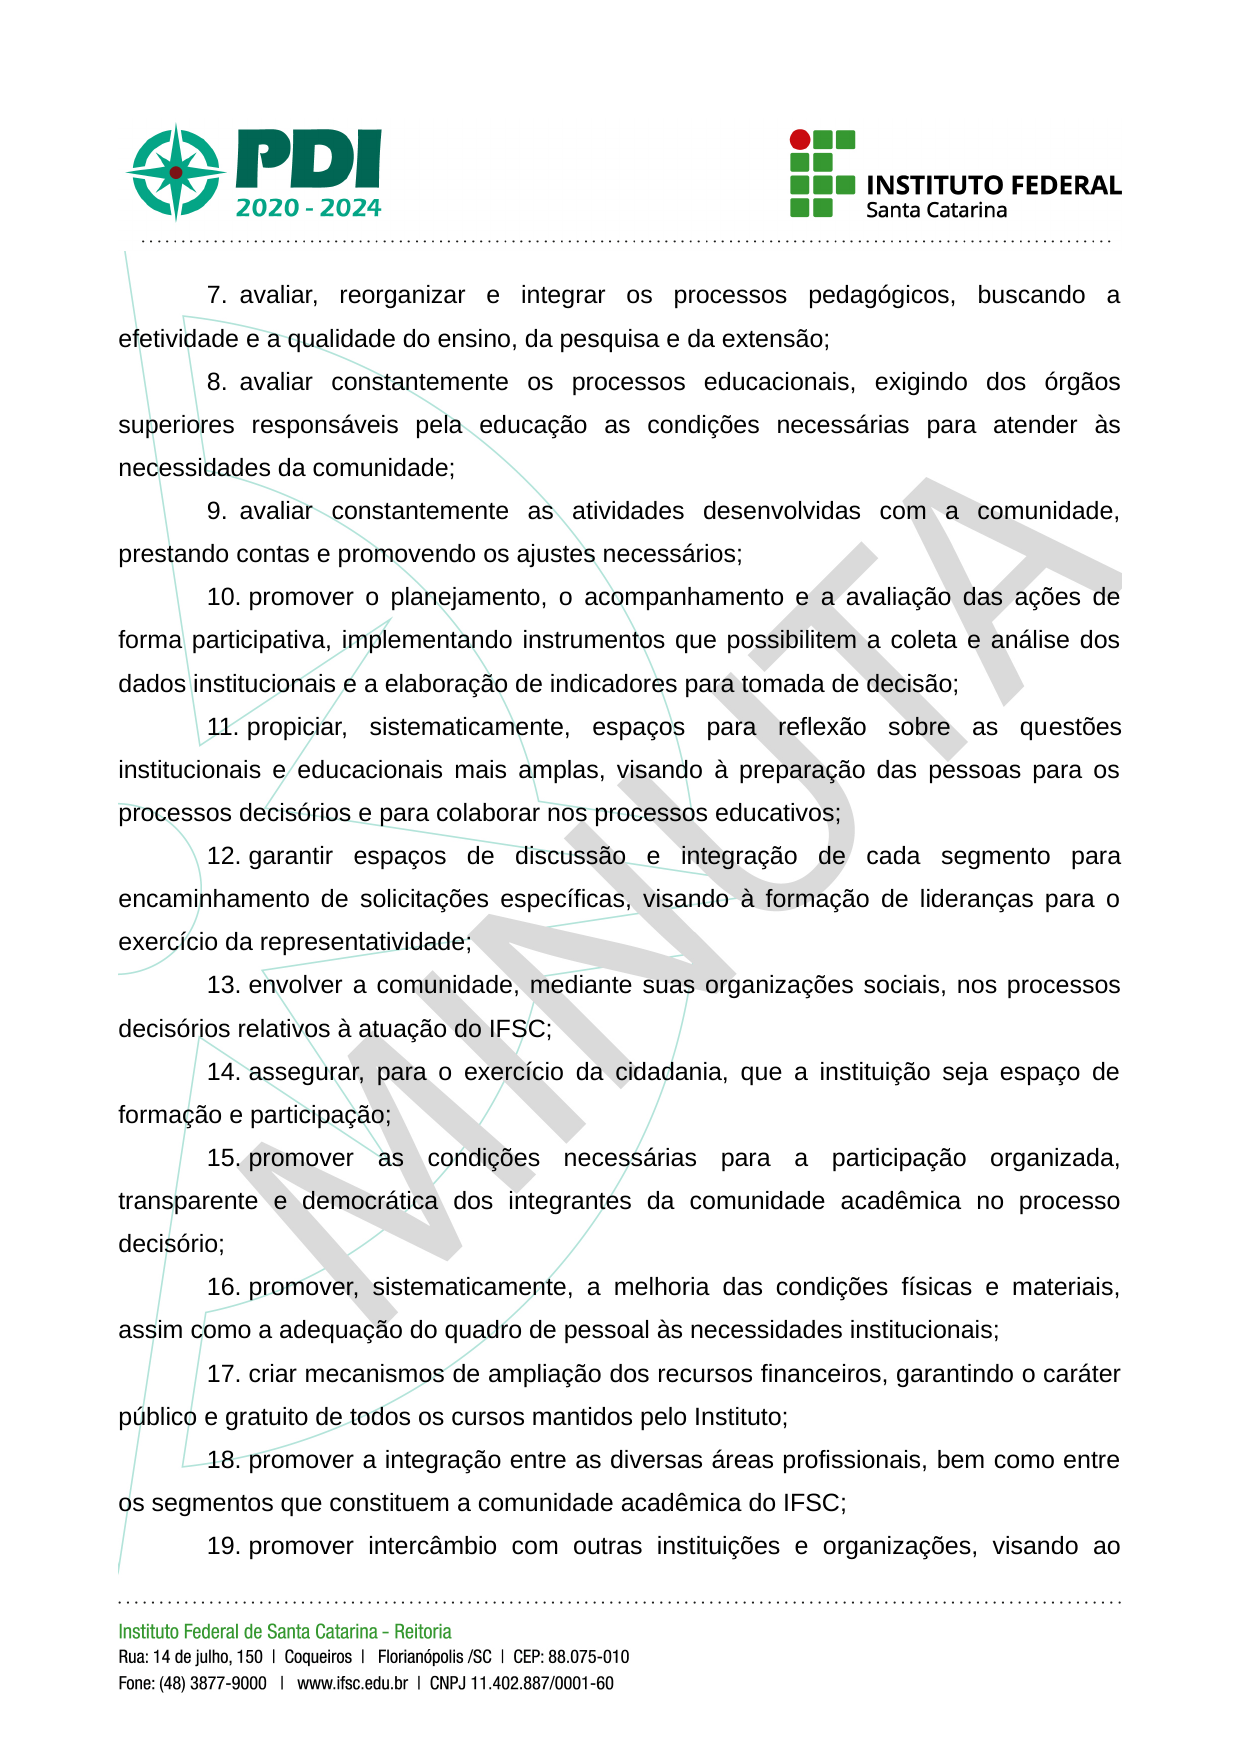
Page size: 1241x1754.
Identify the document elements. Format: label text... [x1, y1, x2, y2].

picture [118, 118, 1122, 251]
picture [118, 956, 919, 971]
picture [118, 827, 919, 841]
list promover o planejamento, o acompanhamento e a avaliação das ações de forma participativa, implementando instrumentos que possibilitem a coleta e análise dos dados institucionais e a elaboração de indicadores para tomada de decisão; [118, 582, 1122, 697]
picture [118, 568, 919, 582]
list promover as condições necessárias para a participação organizada, transparente e democrática dos integrantes da comunidade acadêmica no processo decisório; [118, 1143, 1122, 1258]
picture [118, 1129, 919, 1143]
picture [118, 1042, 919, 1057]
list assegurar, para o exercício da cidadania, que a instituição seja espaço de formação e participação; [118, 1057, 1122, 1129]
list avaliar, reorganizar e integrar os processos pedagógicos, buscando a efetividade e a qualidade do ensino, da pesquisa e da extensão; [118, 281, 1122, 352]
picture [220, 1599, 1021, 1699]
list promover a integração entre as diversas áreas profissionais, bem como entre os segmentos que constituem a comunidade acadêmica do IFSC; [118, 1445, 1122, 1517]
picture [118, 1258, 919, 1272]
list garantir espaços de discussão e integração de cada segmento para encaminhamento de solicitações específicas, visando à formação de lideranças para o exercício da representatividade; [118, 841, 1122, 956]
list envolver a comunidade, mediante suas organizações sociais, nos processos decisórios relativos à atuação do IFSC; [118, 971, 1122, 1042]
list avaliar constantemente as atividades desenvolvidas com a comunidade, prestando contas e promovendo os ajustes necessários; [118, 496, 1122, 568]
list propiciar, sistematicamente, espaços para reflexão sobre as questões institucionais e educacionais mais amplas, visando à preparação das pessoas para os processos decisórios e para colaborar nos processos educativos; [118, 712, 1122, 827]
list promover, sistematicamente, a melhoria das condições físicas e materiais, assim como a adequação do quadro de pessoal às necessidades institucionais; [118, 1272, 1122, 1344]
list promover intercâmbio com outras instituições e organizações, visando ao [118, 1531, 1122, 1560]
list criar mecanismos de ampliação dos recursos financeiros, garantindo o caráter público e gratuito de todos os cursos mantidos pelo Instituto; [118, 1359, 1122, 1431]
picture [118, 697, 919, 712]
list avaliar constantemente os processos educacionais, exigindo dos órgãos superiores responsáveis pela educação as condições necessárias para atender às necessidades da comunidade; [118, 367, 1122, 482]
